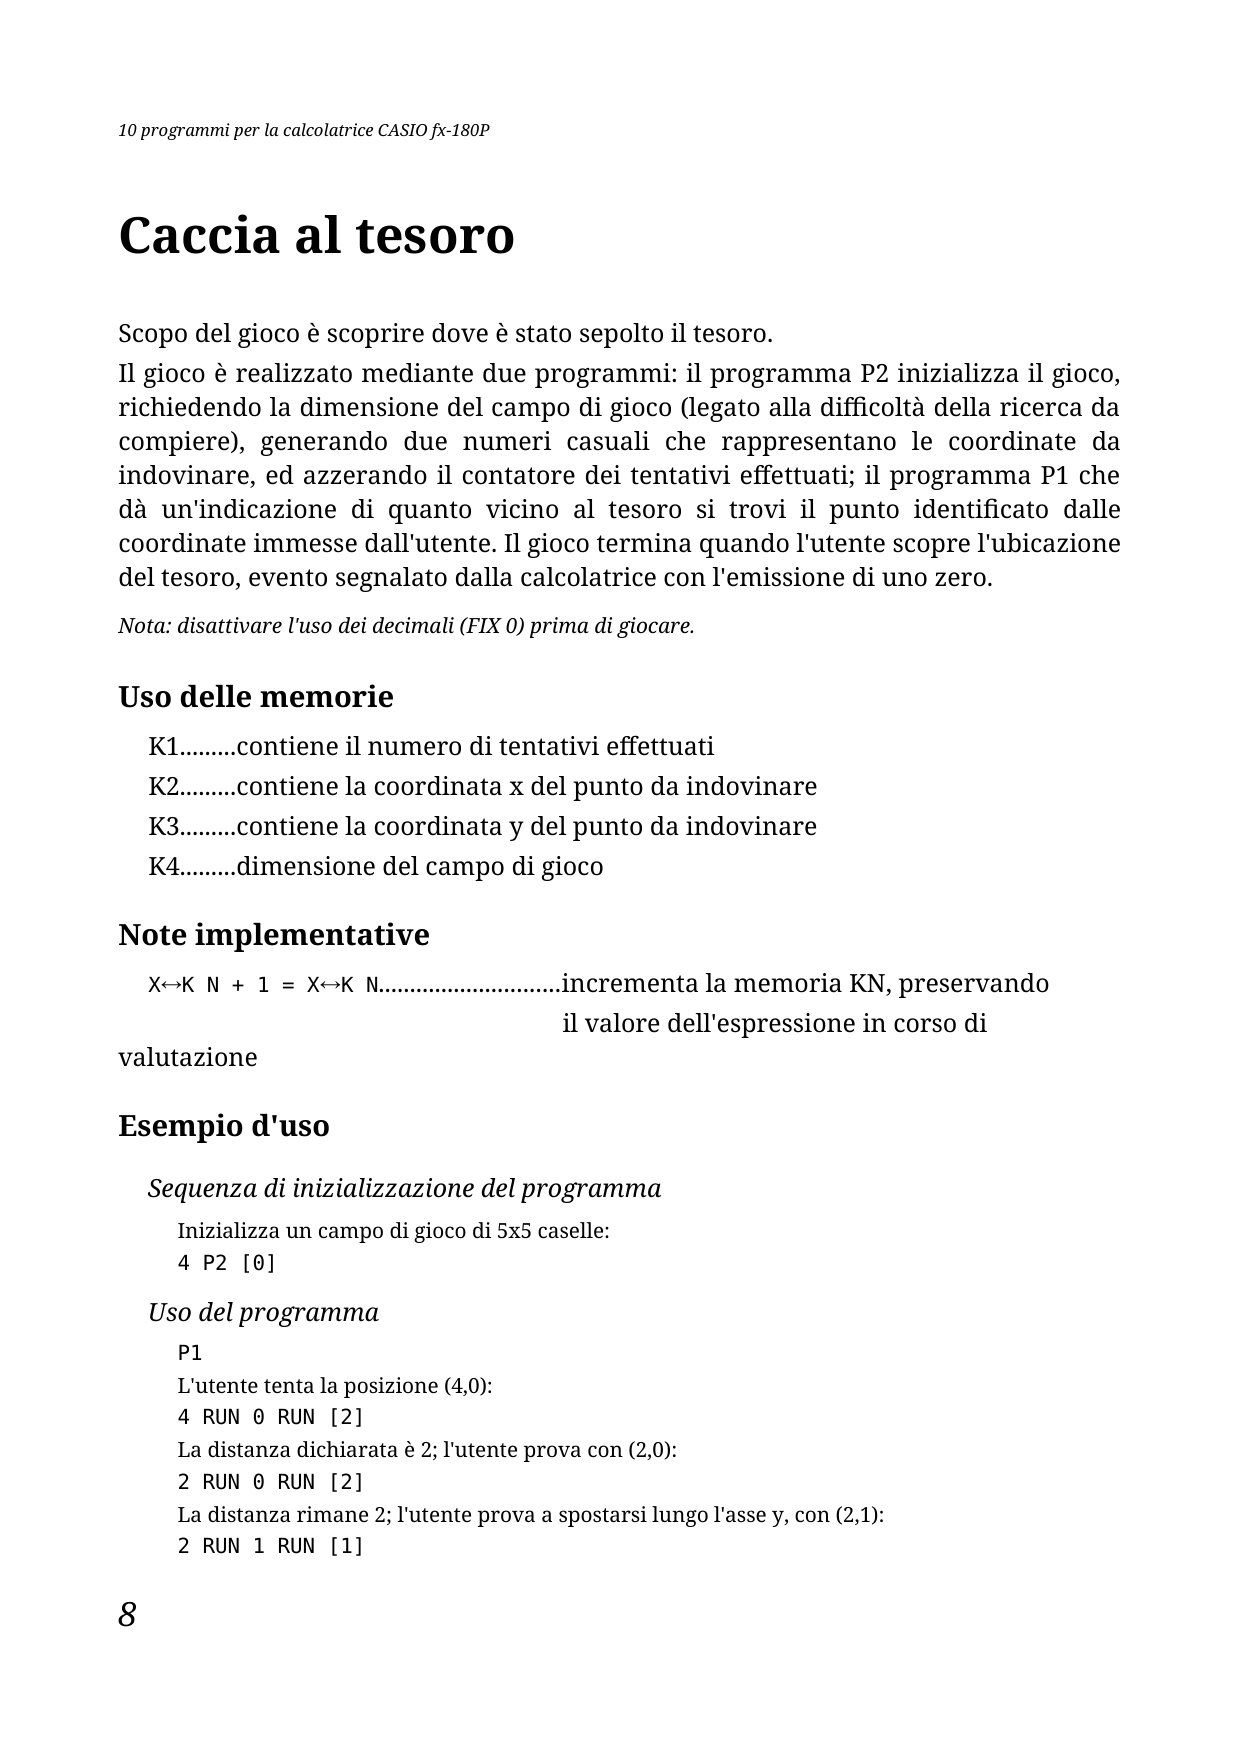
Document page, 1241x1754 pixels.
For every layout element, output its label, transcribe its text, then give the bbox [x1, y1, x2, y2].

text La distanza dichiarata è 2; l'utente prova con (2,0): [177, 1436, 1122, 1464]
text K3 contiene la coordinata y del punto da indovinare [148, 809, 1122, 843]
text K2 contiene la coordinata x del punto da indovinare [148, 769, 1122, 803]
text P1 [177, 1341, 1122, 1365]
subtitle Uso delle memorie [118, 677, 1122, 716]
subtitle Caccia al tesoro [118, 200, 1122, 268]
text La distanza rimane 2; l'utente prova a spostarsi lungo l'asse y, con (2,1): [177, 1500, 1122, 1528]
text Il gioco è realizzato mediante due programmi: il programma P2 inizializza il gioco, richiedendo la dimensione del campo di gioco (legato alla difficoltà della ricerca da compiere), generando due numeri casuali che rappresentano le coordinate da indovinare, ed azzerando il contatore dei tentativi effettuati; il programma P1 che dà un'indicazione di quanto vicino al tesoro si trovi il punto identificato dalle coordinate immesse dall'utente. Il gioco termina quando l'utente scopre l'ubicazione del tesoro, evento segnalato dalla calcolatrice con l'emissione di uno zero. [118, 355, 1122, 594]
text K4 dimensione del campo di gioco [148, 849, 1122, 883]
subtitle Uso del programma [148, 1294, 1122, 1328]
text Nota: disattivare l'uso dei decimali (FIX 0) prima di giocare. [118, 611, 1122, 640]
subtitle Note implementative [118, 914, 1122, 953]
text 2 RUN 1 RUN [1] [177, 1534, 1122, 1559]
text 4 RUN 0 RUN [2] [177, 1405, 1122, 1429]
text 4 P2 [0] [177, 1251, 1122, 1275]
text Inizializza un campo di gioco di 5x5 caselle: [177, 1217, 1122, 1245]
subtitle Esempio d'uso [118, 1105, 1122, 1145]
text L'utente tenta la posizione (4,0): [177, 1371, 1122, 1399]
text XK N + 1 = XK N incrementa la memoria KN, preservando [118, 966, 1122, 1000]
text Scopo del gioco è scoprire dove è stato sepolto il tesoro. [118, 315, 1122, 349]
subtitle Sequenza di inizializzazione del programma [148, 1170, 1122, 1204]
text 2 RUN 0 RUN [2] [177, 1470, 1122, 1494]
text K1 contiene il numero di tentativi effettuati [148, 729, 1122, 763]
text il valore dell'espressione in corso di valutazione [118, 1006, 1122, 1074]
